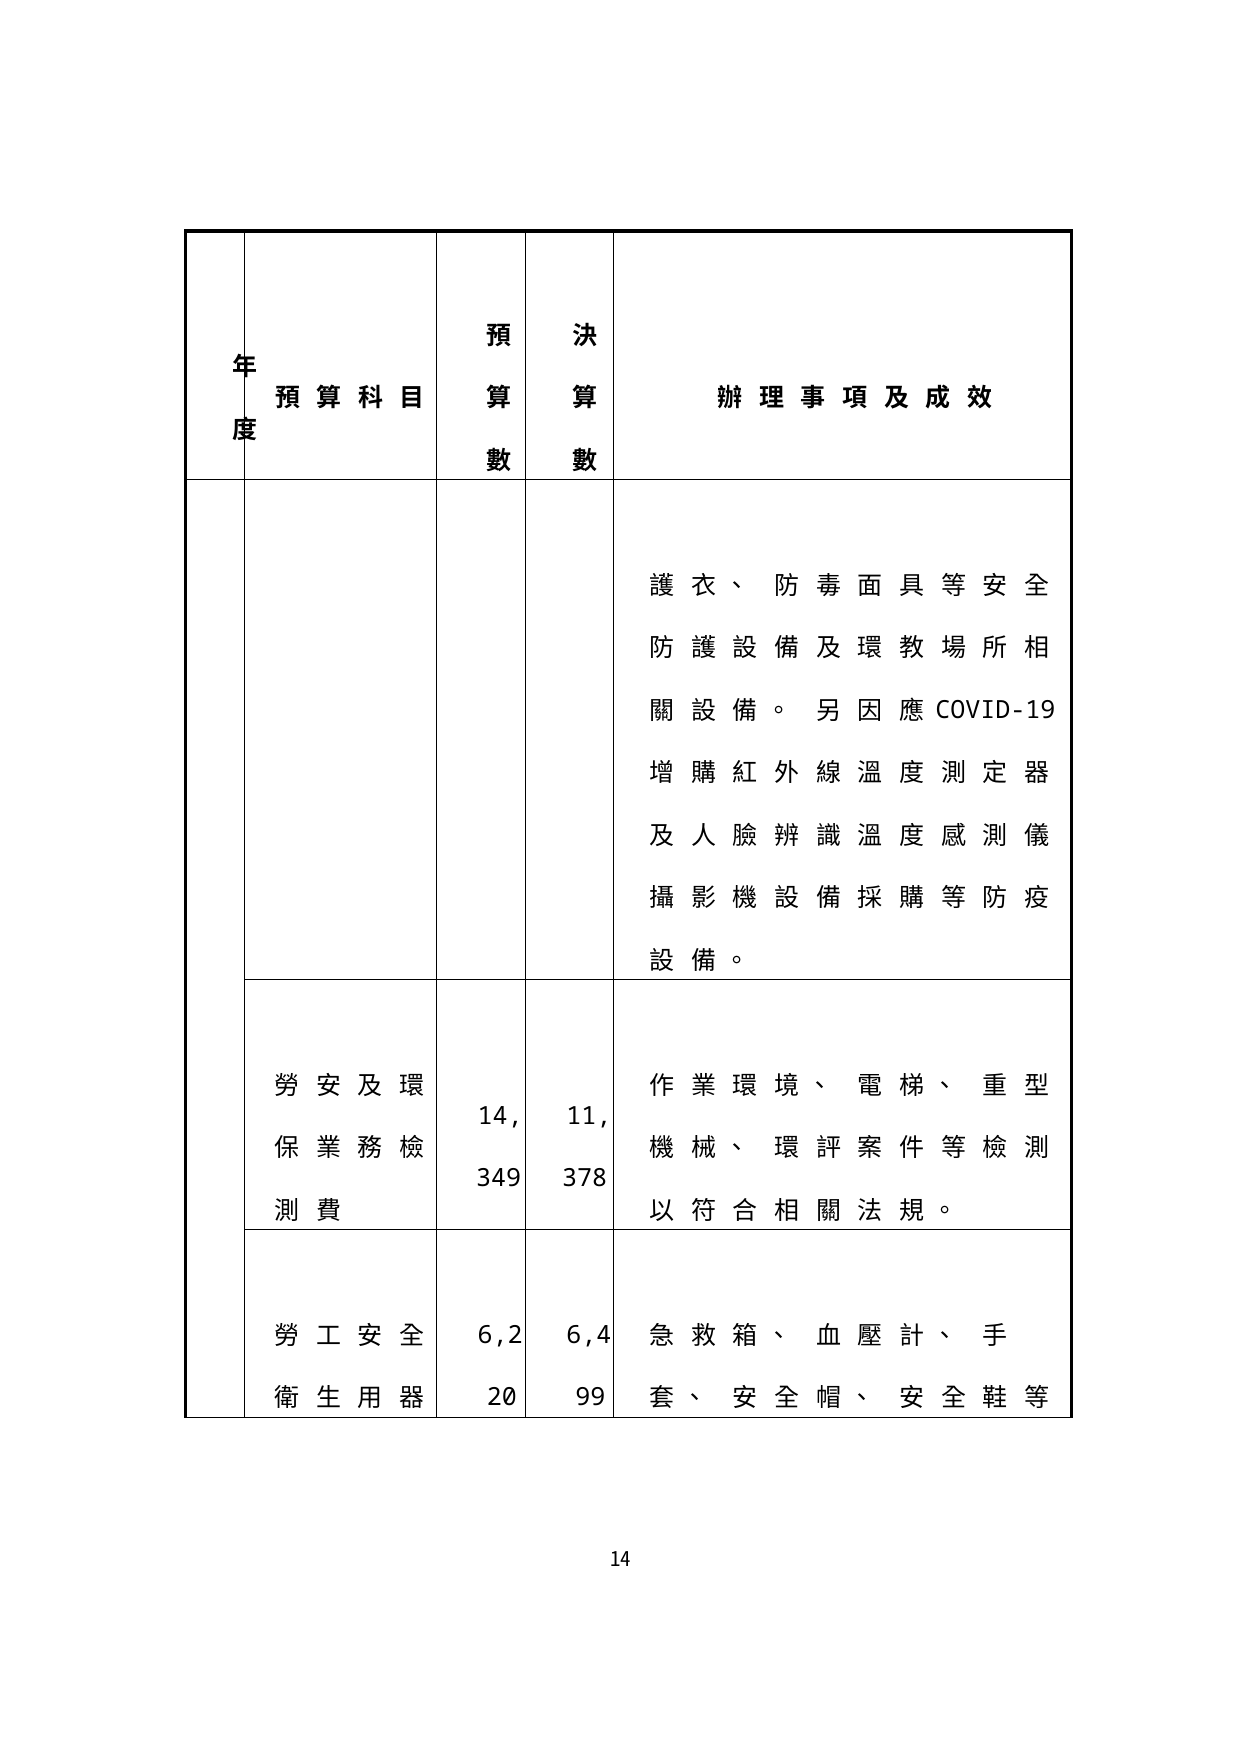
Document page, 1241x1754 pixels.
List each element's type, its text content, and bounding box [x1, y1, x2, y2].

table_cell 作業環境、電梯、重型機械、環評案件等檢測以符合相關法規。 [614, 980, 1070, 1229]
table_cell 護衣、防毒面具等安全防護設備及環教場所相關設備。另因應COVID-19增購紅外線溫度測定器及人臉辨識溫度感測儀攝影機設備採購等防疫設備。 [614, 480, 1070, 979]
table_cell 急救箱、血壓計、手套、安全帽、安全鞋等 [614, 1230, 1070, 1417]
table_cell 勞安及環保業務檢測費 [245, 980, 436, 1229]
table_header 辦理事項及成效 [614, 233, 1070, 479]
table_header 預算科目 [245, 233, 436, 479]
table_cell 勞工安全衛生用器 [245, 1230, 436, 1417]
table_cell 14,349 [437, 980, 525, 1229]
table_cell 6,220 [437, 1230, 525, 1417]
table_cell 6,499 [526, 1230, 613, 1417]
table_cell 11,378 [526, 980, 613, 1229]
table_header 預算數 [437, 233, 525, 479]
table_cell [437, 480, 525, 979]
table_cell [526, 480, 613, 979]
table_cell [245, 480, 436, 979]
table_header 年度 [187, 233, 244, 479]
table_header 決算數 [526, 233, 613, 479]
table_cell [187, 480, 244, 1417]
